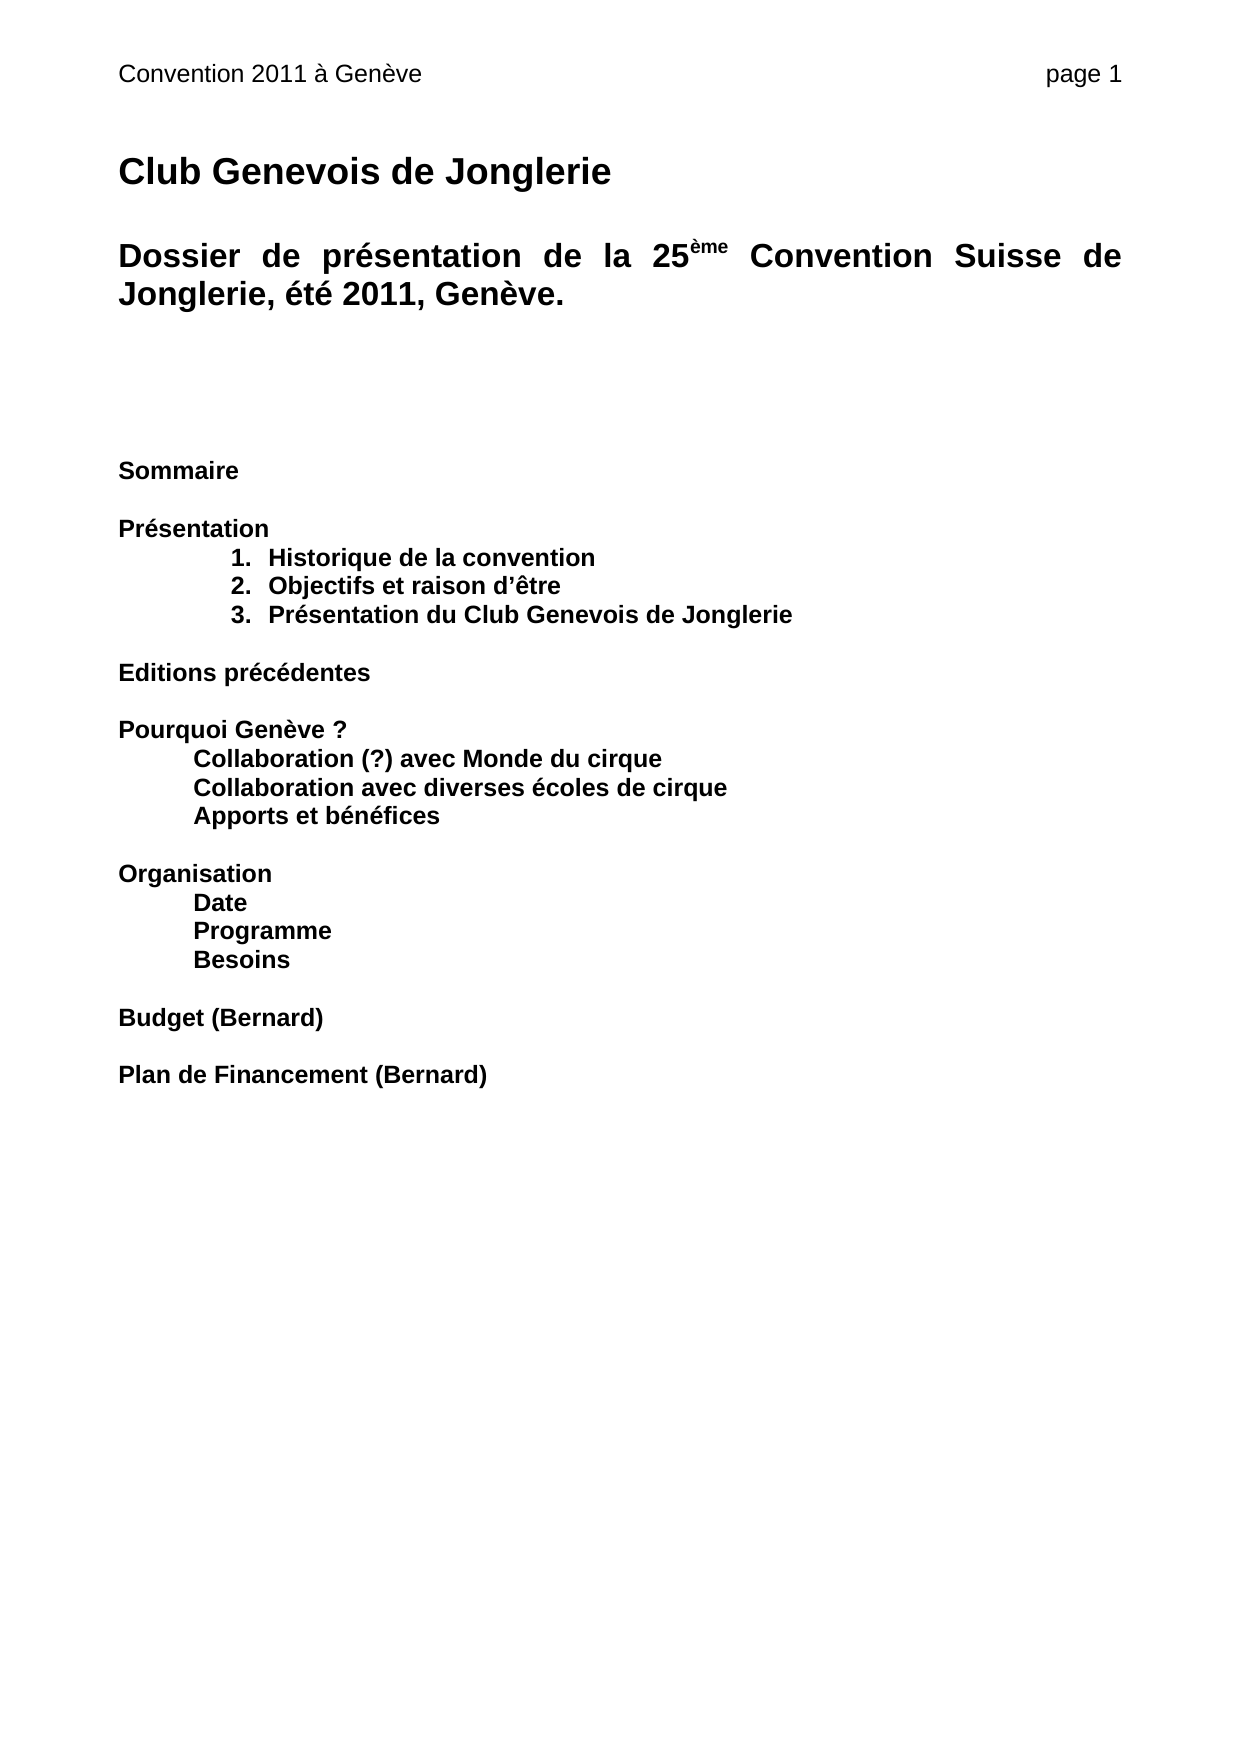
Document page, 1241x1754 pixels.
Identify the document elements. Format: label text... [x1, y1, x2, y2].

list Historique de la convention [231, 543, 1122, 571]
list Présentation du Club Genevois de Jonglerie [231, 600, 1122, 629]
text Pourquoi Genève ? [118, 715, 1122, 744]
text Plan de Financement (Bernard) [118, 1060, 1122, 1089]
text Présentation [118, 514, 1122, 543]
text Apports et bénéfices [118, 801, 1122, 830]
text Collaboration (?) avec Monde du cirque [118, 744, 1122, 773]
text Club Genevois de Jonglerie [118, 149, 1122, 193]
list Objectifs et raison d’être [231, 571, 1122, 600]
text Budget (Bernard) [118, 1003, 1122, 1031]
text Programme [118, 916, 1122, 945]
text Date [118, 888, 1122, 916]
text Sommaire [118, 456, 1122, 485]
text Editions précédentes [118, 658, 1122, 686]
text Organisation [118, 859, 1122, 888]
text Besoins [118, 945, 1122, 974]
text Dossier de présentation de la 25ème Convention Suisse de Jonglerie, été 2011, Genève. [118, 236, 1122, 313]
text Collaboration avec diverses écoles de cirque [118, 773, 1122, 801]
